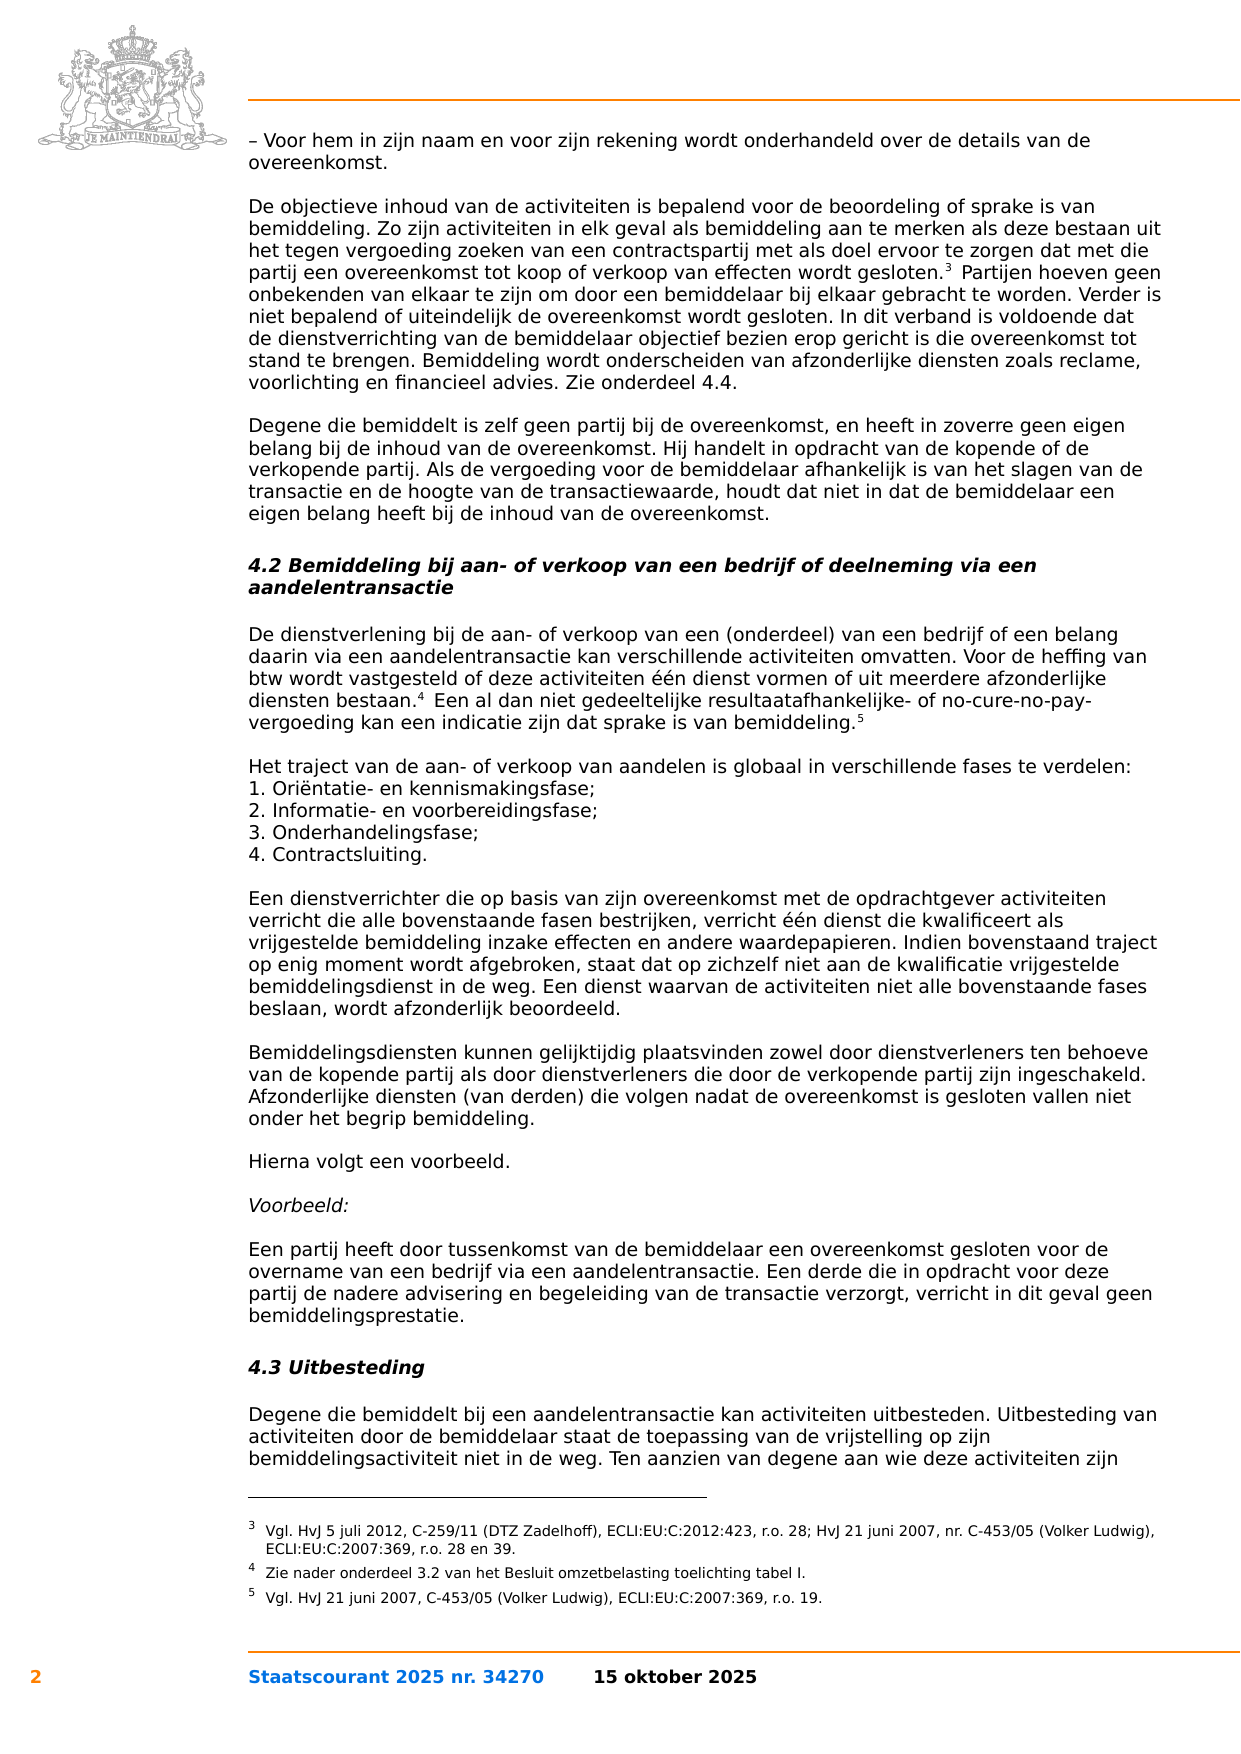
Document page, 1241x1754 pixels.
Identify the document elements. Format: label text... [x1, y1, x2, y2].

text De objectieve inhoud van de activiteiten is bepalend voor de beoordeling of sprake is van bemiddeling. Zo zijn activiteiten in elk geval als bemiddeling aan te merken als deze bestaan uit het tegen vergoeding zoeken van een contractspartij met als doel ervoor te zorgen dat met die partij een overeenkomst tot koop of verkoop van effecten wordt gesloten. Partijen hoeven geen onbekenden van elkaar te zijn om door een bemiddelaar bij elkaar gebracht te worden. Verder is niet bepalend of uiteindelijk de overeenkomst wordt gesloten. In dit verband is voldoende dat de dienstverrichting van de bemiddelaar objectief bezien erop gericht is die overeenkomst tot stand te brengen. Bemiddeling wordt onderscheiden van afzonderlijke diensten zoals reclame, voorlichting en financieel advies. Zie onderdeel 4.4. [248, 196, 1163, 393]
subtitle 4.3 Uitbesteding [248, 1357, 1163, 1379]
text Vgl. HvJ 21 juni 2007, C-453/05 (Volker Ludwig), ECLI:EU:C:2007:369, r.o. 19. [248, 1586, 1163, 1608]
text – Voor hem in zijn naam en voor zijn rekening wordt onderhandeld over de details van de overeenkomst. [248, 130, 1163, 174]
subtitle 4.2 Bemiddeling bij aan- of verkoop van een bedrijf of deelneming via een aandelentransactie [248, 555, 1163, 599]
text De dienstverlening bij de aan- of verkoop van een (onderdeel) van een bedrijf of een belang daarin via een aandelentransactie kan verschillende activiteiten omvatten. Voor de heffing van btw wordt vastgesteld of deze activiteiten één dienst vormen of uit meerdere afzonderlijke diensten bestaan. Een al dan niet gedeeltelijke resultaatafhankelijke- of no-cure-no-pay-vergoeding kan een indicatie zijn dat sprake is van bemiddeling. [248, 624, 1163, 734]
text 3. Onderhandelingsfase; [248, 822, 1163, 844]
text 4. Contractsluiting. [248, 844, 1163, 866]
text Een dienstverrichter die op basis van zijn overeenkomst met de opdrachtgever activiteiten verricht die alle bovenstaande fasen bestrijken, verricht één dienst die kwalificeert als vrijgestelde bemiddeling inzake effecten en andere waardepapieren. Indien bovenstaand traject op enig moment wordt afgebroken, staat dat op zichzelf niet aan de kwalificatie vrijgestelde bemiddelingsdienst in de weg. Een dienst waarvan de activiteiten niet alle bovenstaande fases beslaan, wordt afzonderlijk beoordeeld. [248, 888, 1163, 1020]
text Degene die bemiddelt bij een aandelentransactie kan activiteiten uitbesteden. Uitbesteding van activiteiten door de bemiddelaar staat de toepassing van de vrijstelling op zijn bemiddelingsactiviteit niet in de weg. Ten aanzien van degene aan wie deze activiteiten zijn [248, 1404, 1163, 1470]
picture [38, 25, 227, 150]
text Bemiddelingsdiensten kunnen gelijktijdig plaatsvinden zowel door dienstverleners ten behoeve van de kopende partij als door dienstverleners die door de verkopende partij zijn ingeschakeld. Afzonderlijke diensten (van derden) die volgen nadat de overeenkomst is gesloten vallen niet onder het begrip bemiddeling. [248, 1042, 1163, 1129]
text Vgl. HvJ 5 juli 2012, C-259/11 (DTZ Zadelhoff), ECLI:EU:C:2012:423, r.o. 28; HvJ 21 juni 2007, nr. C-453/05 (Volker Ludwig), ECLI:EU:C:2007:369, r.o. 28 en 39. [248, 1519, 1163, 1558]
text Voorbeeld: [248, 1195, 1163, 1217]
text Degene die bemiddelt is zelf geen partij bij de overeenkomst, en heeft in zoverre geen eigen belang bij de inhoud van de overeenkomst. Hij handelt in opdracht van de kopende of de verkopende partij. Als de vergoeding voor de bemiddelaar afhankelijk is van het slagen van de transactie en de hoogte van de transactiewaarde, houdt dat niet in dat de bemiddelaar een eigen belang heeft bij de inhoud van de overeenkomst. [248, 415, 1163, 525]
text 2. Informatie- en voorbereidingsfase; [248, 800, 1163, 822]
text 1. Oriëntatie- en kennismakingsfase; [248, 778, 1163, 800]
text Een partij heeft door tussenkomst van de bemiddelaar een overeenkomst gesloten voor de overname van een bedrijf via een aandelentransactie. Een derde die in opdracht voor deze partij de nadere advisering en begeleiding van de transactie verzorgt, verricht in dit geval geen bemiddelingsprestatie. [248, 1239, 1163, 1327]
text Het traject van de aan- of verkoop van aandelen is globaal in verschillende fases te verdelen: [248, 756, 1163, 778]
text Hierna volgt een voorbeeld. [248, 1151, 1163, 1173]
text Zie nader onderdeel 3.2 van het Besluit omzetbelasting toelichting tabel I. [248, 1561, 1163, 1583]
